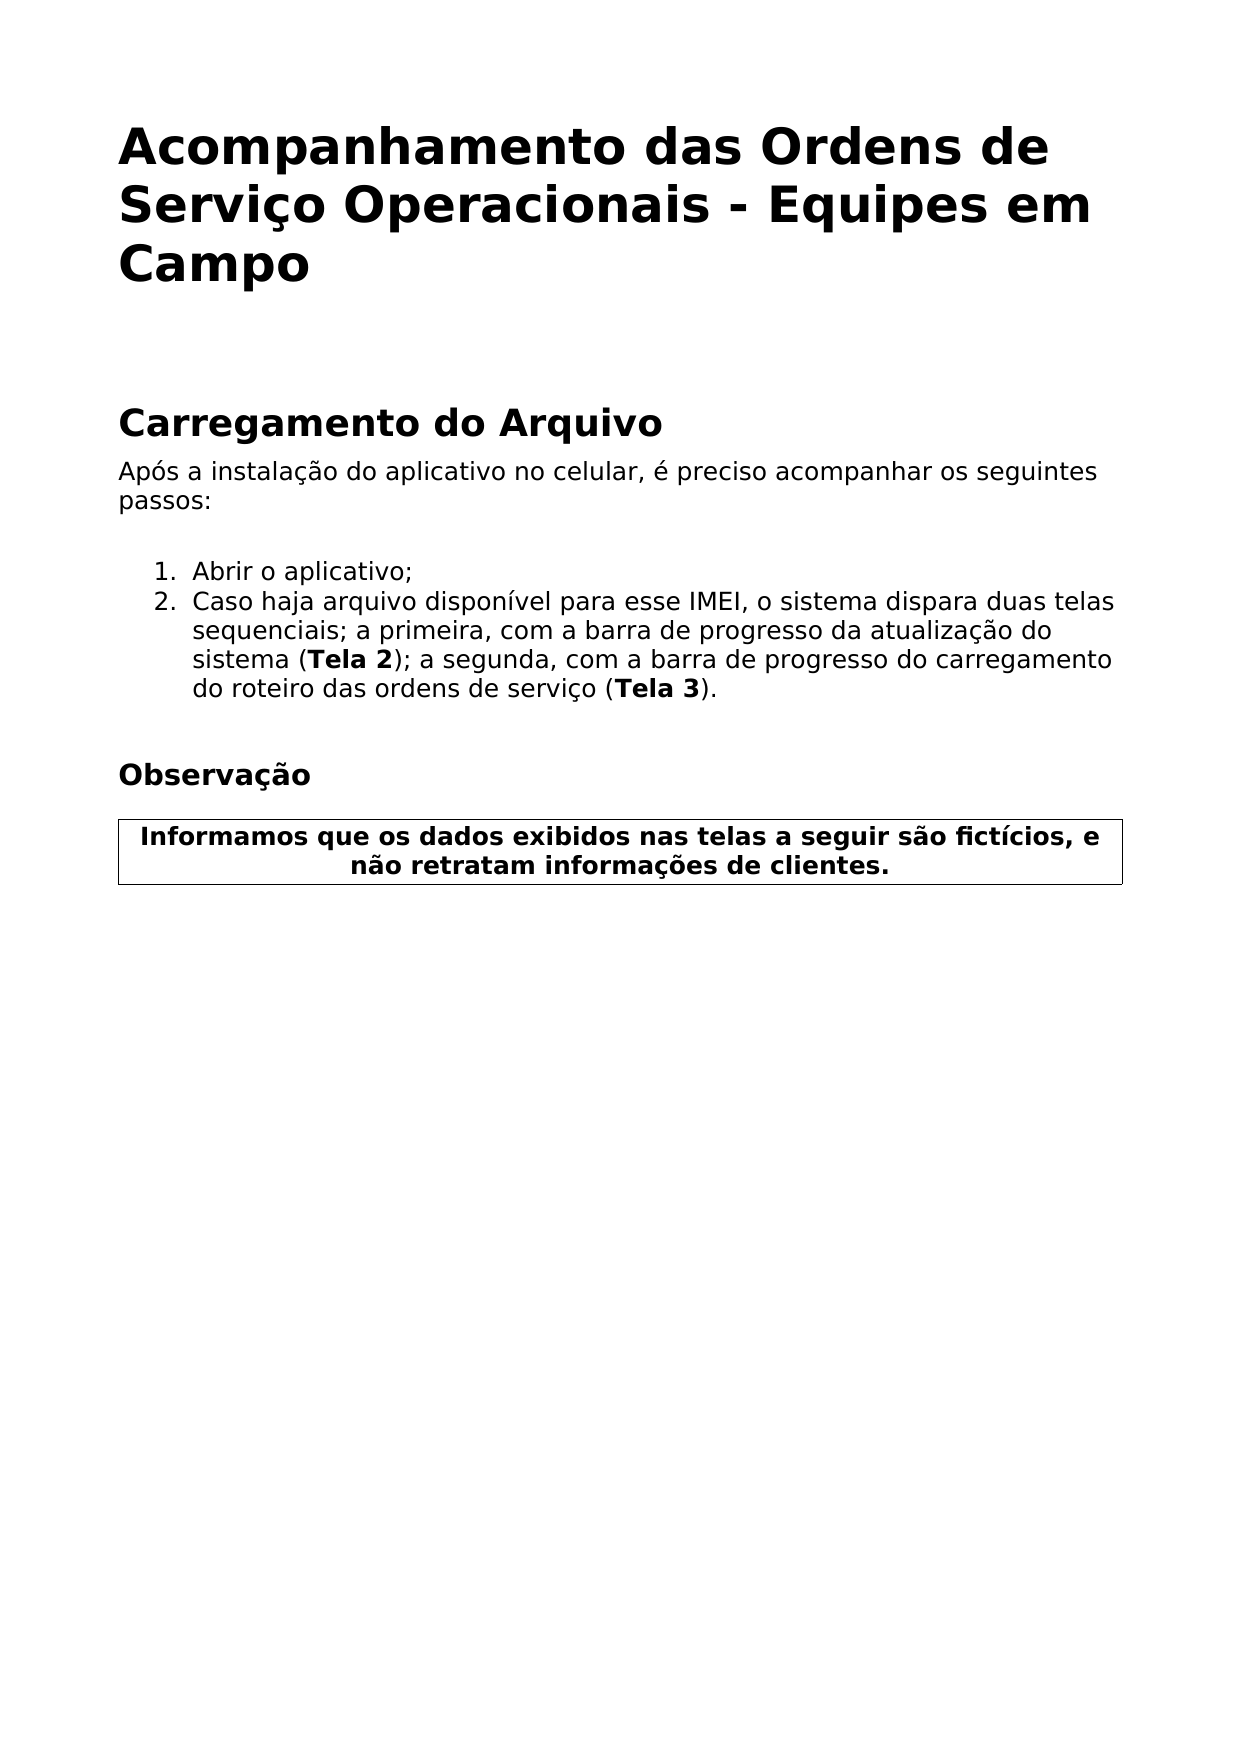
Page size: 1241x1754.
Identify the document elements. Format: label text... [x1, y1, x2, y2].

subtitle Acompanhamento das Ordens de Serviço Operacionais - Equipes em Campo [118, 118, 1122, 293]
table_header Informamos que os dados exibidos nas telas a seguir são fictícios, e não retratam informações de clientes. [119, 820, 1122, 883]
list Caso haja arquivo disponível para esse IMEI, o sistema dispara duas telas sequenciais; a primeira, com a barra de progresso da atualização do sistema (Tela 2); a segunda, com a barra de progresso do carregamento do roteiro das ordens de serviço (Tela 3). [177, 587, 1122, 703]
text Após a instalação do aplicativo no celular, é preciso acompanhar os seguintes passos: [118, 457, 1122, 516]
subtitle Carregamento do Arquivo [118, 401, 1122, 445]
list Abrir o aplicativo; [177, 558, 1122, 587]
subtitle Observação [118, 758, 1122, 792]
